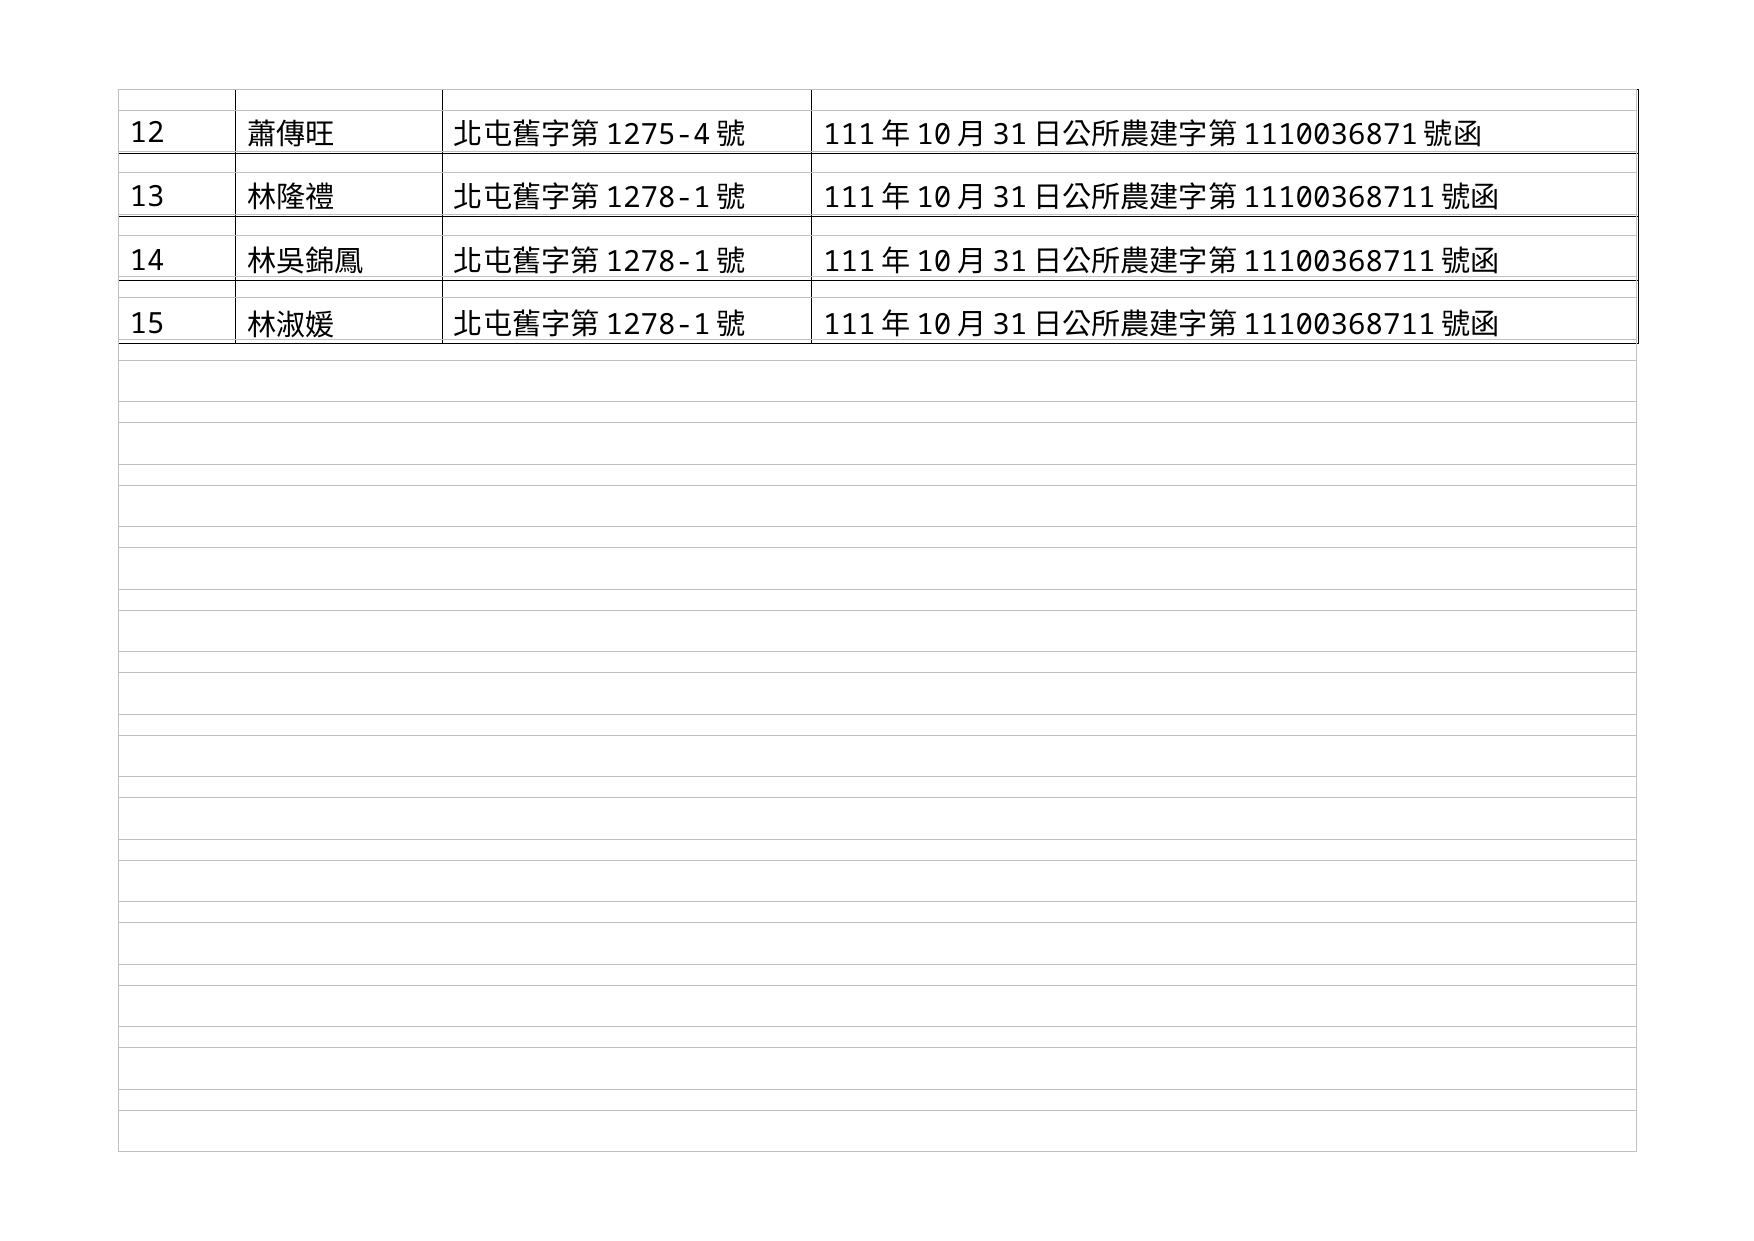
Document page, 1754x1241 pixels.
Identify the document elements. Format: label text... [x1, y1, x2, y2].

table_cell 12 [119, 111, 235, 151]
table_cell 北屯舊字第1278-1號 [443, 173, 811, 214]
table_cell 林吳錦鳳 [236, 236, 442, 276]
table_cell 14 [119, 236, 235, 276]
table_cell [236, 217, 442, 235]
table_cell [812, 154, 1636, 172]
table_cell 111年10月31日公所農建字第11100368711號函 [812, 173, 1636, 214]
table_cell 111年10月31日公所農建字第1110036871號函 [812, 111, 1636, 151]
table_cell [443, 217, 811, 235]
table_cell [443, 154, 811, 172]
table_cell 林淑媛 [236, 298, 442, 339]
table_cell 北屯舊字第1278-1號 [443, 298, 811, 339]
table_cell [812, 281, 1636, 297]
table_cell [812, 217, 1636, 235]
table_cell [443, 90, 811, 110]
table_cell 111年10月31日公所農建字第11100368711號函 [812, 236, 1636, 276]
table_cell 15 [119, 298, 235, 339]
table_cell [119, 281, 235, 297]
table_cell 蕭傳旺 [236, 111, 442, 151]
table_cell 111年10月31日公所農建字第11100368711號函 [812, 298, 1636, 339]
table_cell [236, 154, 442, 172]
table_cell [236, 90, 442, 110]
table_cell 林隆禮 [236, 173, 442, 214]
table_cell [236, 281, 442, 297]
table_cell [443, 281, 811, 297]
table_cell [119, 90, 235, 110]
table_cell 北屯舊字第1278-1號 [443, 236, 811, 276]
table_cell [812, 90, 1636, 110]
table_cell [119, 217, 235, 235]
table_cell [119, 154, 235, 172]
table_cell 北屯舊字第1275-4號 [443, 111, 811, 151]
table_cell 13 [119, 173, 235, 214]
